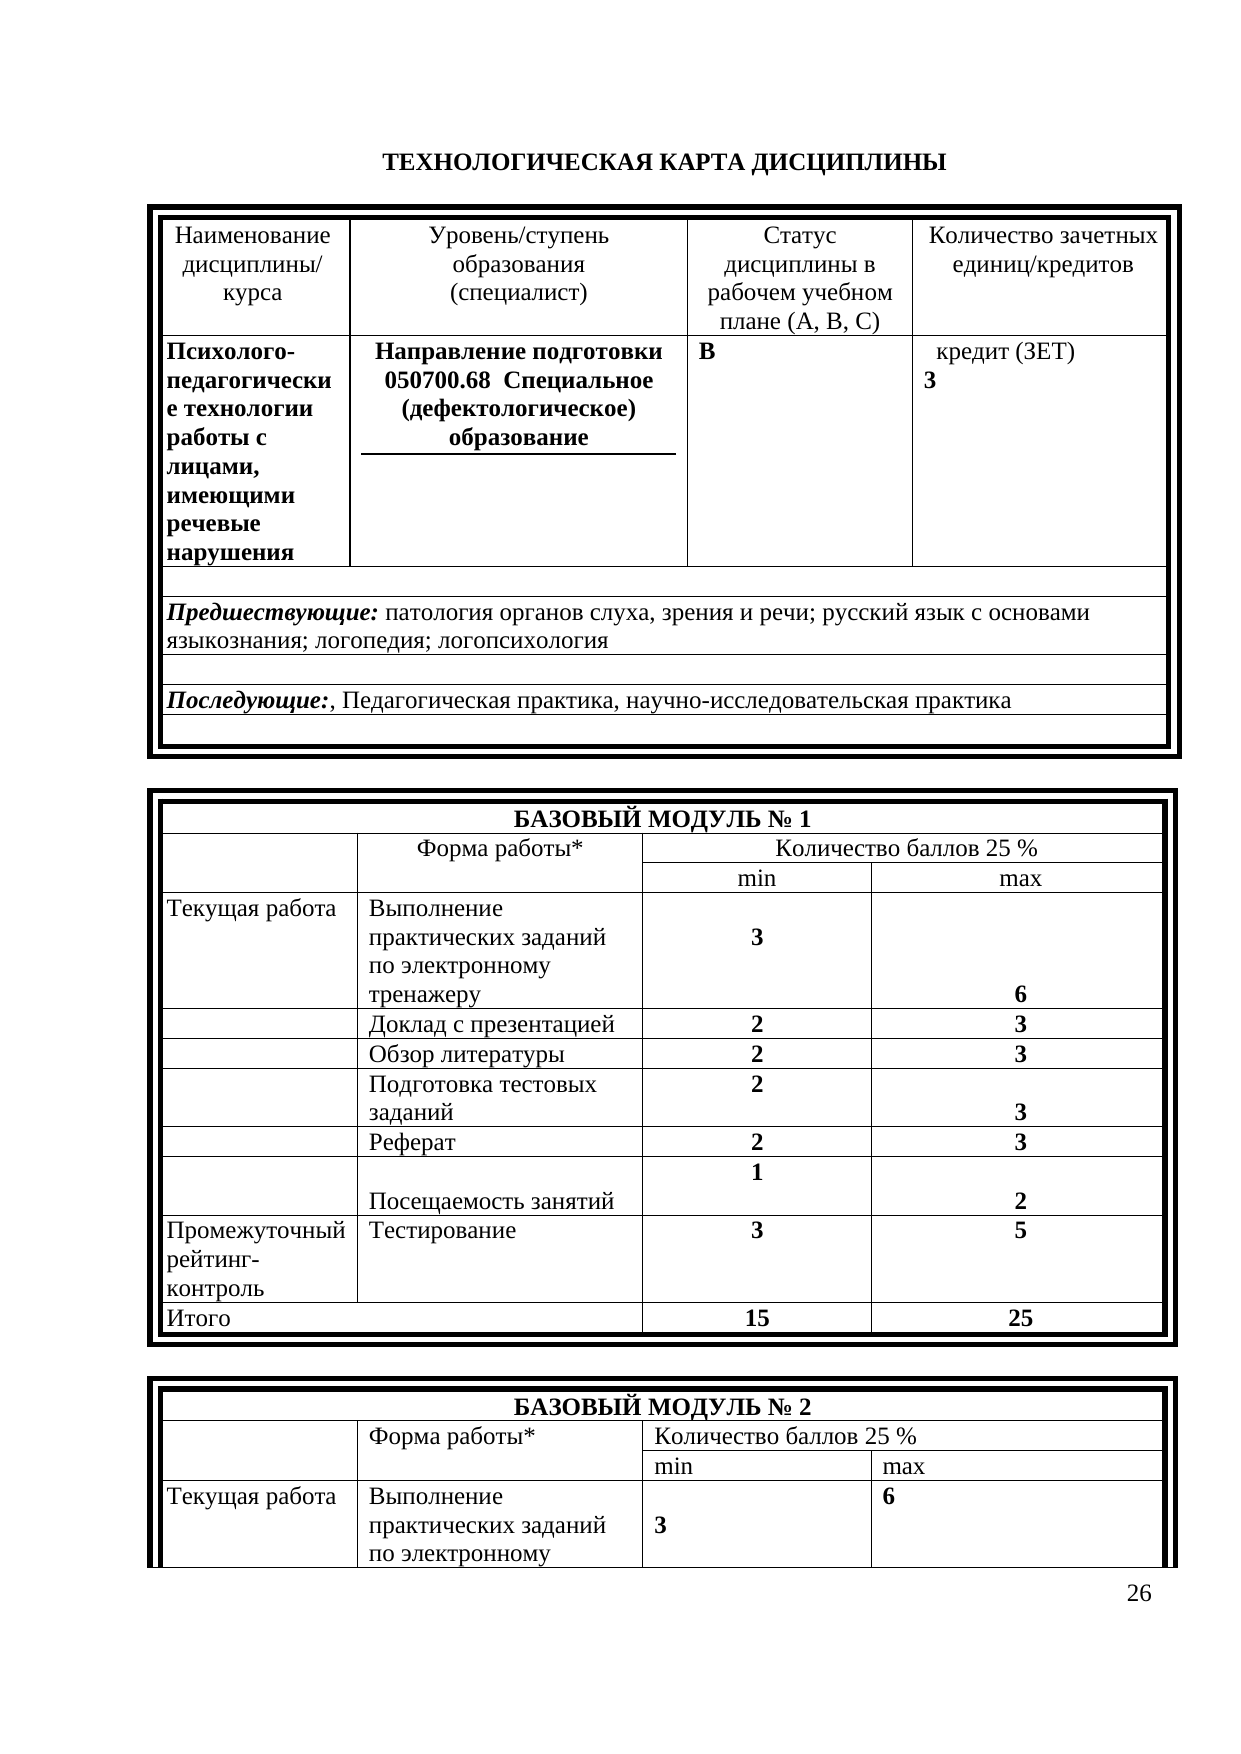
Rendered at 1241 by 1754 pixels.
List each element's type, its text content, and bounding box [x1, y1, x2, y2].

table_cell [163, 1039, 357, 1068]
table_cell 2 [643, 1069, 871, 1126]
table_cell 3 [643, 1481, 871, 1567]
table_cell Промежуточный рейтинг-контроль [163, 1216, 357, 1302]
table_cell 1 [643, 1157, 871, 1214]
table_cell Форма работы* [358, 834, 642, 892]
table_cell [163, 1069, 357, 1126]
table_cell Направление подготовки 050700.68 Специальное (дефектологическое) образование [351, 336, 687, 566]
table_cell Последующие:, Педагогическая практика, научно-исследовательская практика [163, 685, 1166, 714]
table_cell 3 [872, 1069, 1162, 1126]
table_cell Выполнение практических заданий по электронному [358, 1481, 642, 1567]
table_cell [163, 1421, 357, 1480]
table_cell Подготовка тестовых заданий [358, 1069, 642, 1126]
table_cell [163, 1157, 357, 1214]
table_header [350, 210, 687, 215]
table_cell [163, 1009, 357, 1038]
text ТЕХНОЛОГИЧЕСКАЯ КАРТА ДИСЦИПЛИНЫ [177, 147, 1152, 176]
table_cell [163, 834, 357, 892]
table_cell [163, 567, 1166, 596]
table_cell 3 [872, 1009, 1162, 1038]
table_cell 15 [643, 1303, 871, 1332]
table_cell 2 [643, 1039, 871, 1068]
table_cell min [643, 1451, 871, 1480]
table_header БАЗОВЫЙ МОДУЛЬ № 1 [155, 793, 1170, 832]
table_cell Посещаемость занятий [358, 1157, 642, 1214]
table_cell Выполнение практических заданий по электронному тренажеру [358, 893, 642, 1008]
table_cell Текущая работа [163, 893, 357, 1008]
table_cell min [643, 863, 871, 892]
table_cell [163, 1127, 357, 1156]
table_cell Обзор литературы [358, 1039, 642, 1068]
table_cell [163, 655, 1166, 684]
table_cell В [688, 336, 912, 566]
table_cell 6 [872, 1481, 1162, 1567]
table_cell Форма работы* [358, 1421, 642, 1480]
table_cell Реферат [358, 1127, 642, 1156]
table_cell Текущая работа [163, 1481, 357, 1567]
table_cell 25 [872, 1303, 1162, 1332]
table_header Уровень/ступень образования (специалист) [351, 220, 687, 335]
table_header БАЗОВЫЙ МОДУЛЬ № 2 [155, 1381, 1170, 1420]
table_cell 2 [643, 1009, 871, 1038]
table_cell 2 [872, 1157, 1162, 1214]
table_header Количество зачетных единиц/кредитов [913, 210, 1174, 335]
table_cell Количество баллов 25 % [643, 1421, 1162, 1450]
table_cell 3 [643, 1216, 871, 1302]
table_cell 5 [872, 1216, 1162, 1302]
table_header Наименование дисциплины/курса [155, 210, 350, 335]
table_cell [163, 715, 1166, 744]
table_cell 3 [872, 1127, 1162, 1156]
table_cell 3 [872, 1039, 1162, 1068]
table_cell Итого [163, 1303, 642, 1332]
table_cell 6 [872, 893, 1162, 1008]
table_cell Количество баллов 25 % [643, 834, 1162, 862]
table_cell max [872, 1451, 1162, 1480]
table_cell Психолого-педагогические технологии работы с лицами, имеющими речевые нарушения [163, 336, 349, 566]
table_header [688, 210, 912, 215]
table_cell 3 [643, 893, 871, 1008]
table_cell max [872, 863, 1162, 892]
table_cell Доклад с презентацией [358, 1009, 642, 1038]
table_header Статус дисциплины в рабочем учебном плане (А, В, С) [688, 220, 912, 335]
table_cell 2 [643, 1127, 871, 1156]
table_cell Тестирование [358, 1216, 642, 1302]
table_cell кредит (ЗЕТ) 3 [913, 336, 1166, 566]
table_cell Предшествующие: патология органов слуха, зрения и речи; русский язык с основами языкознания; логопедия; логопсихология [163, 597, 1166, 654]
